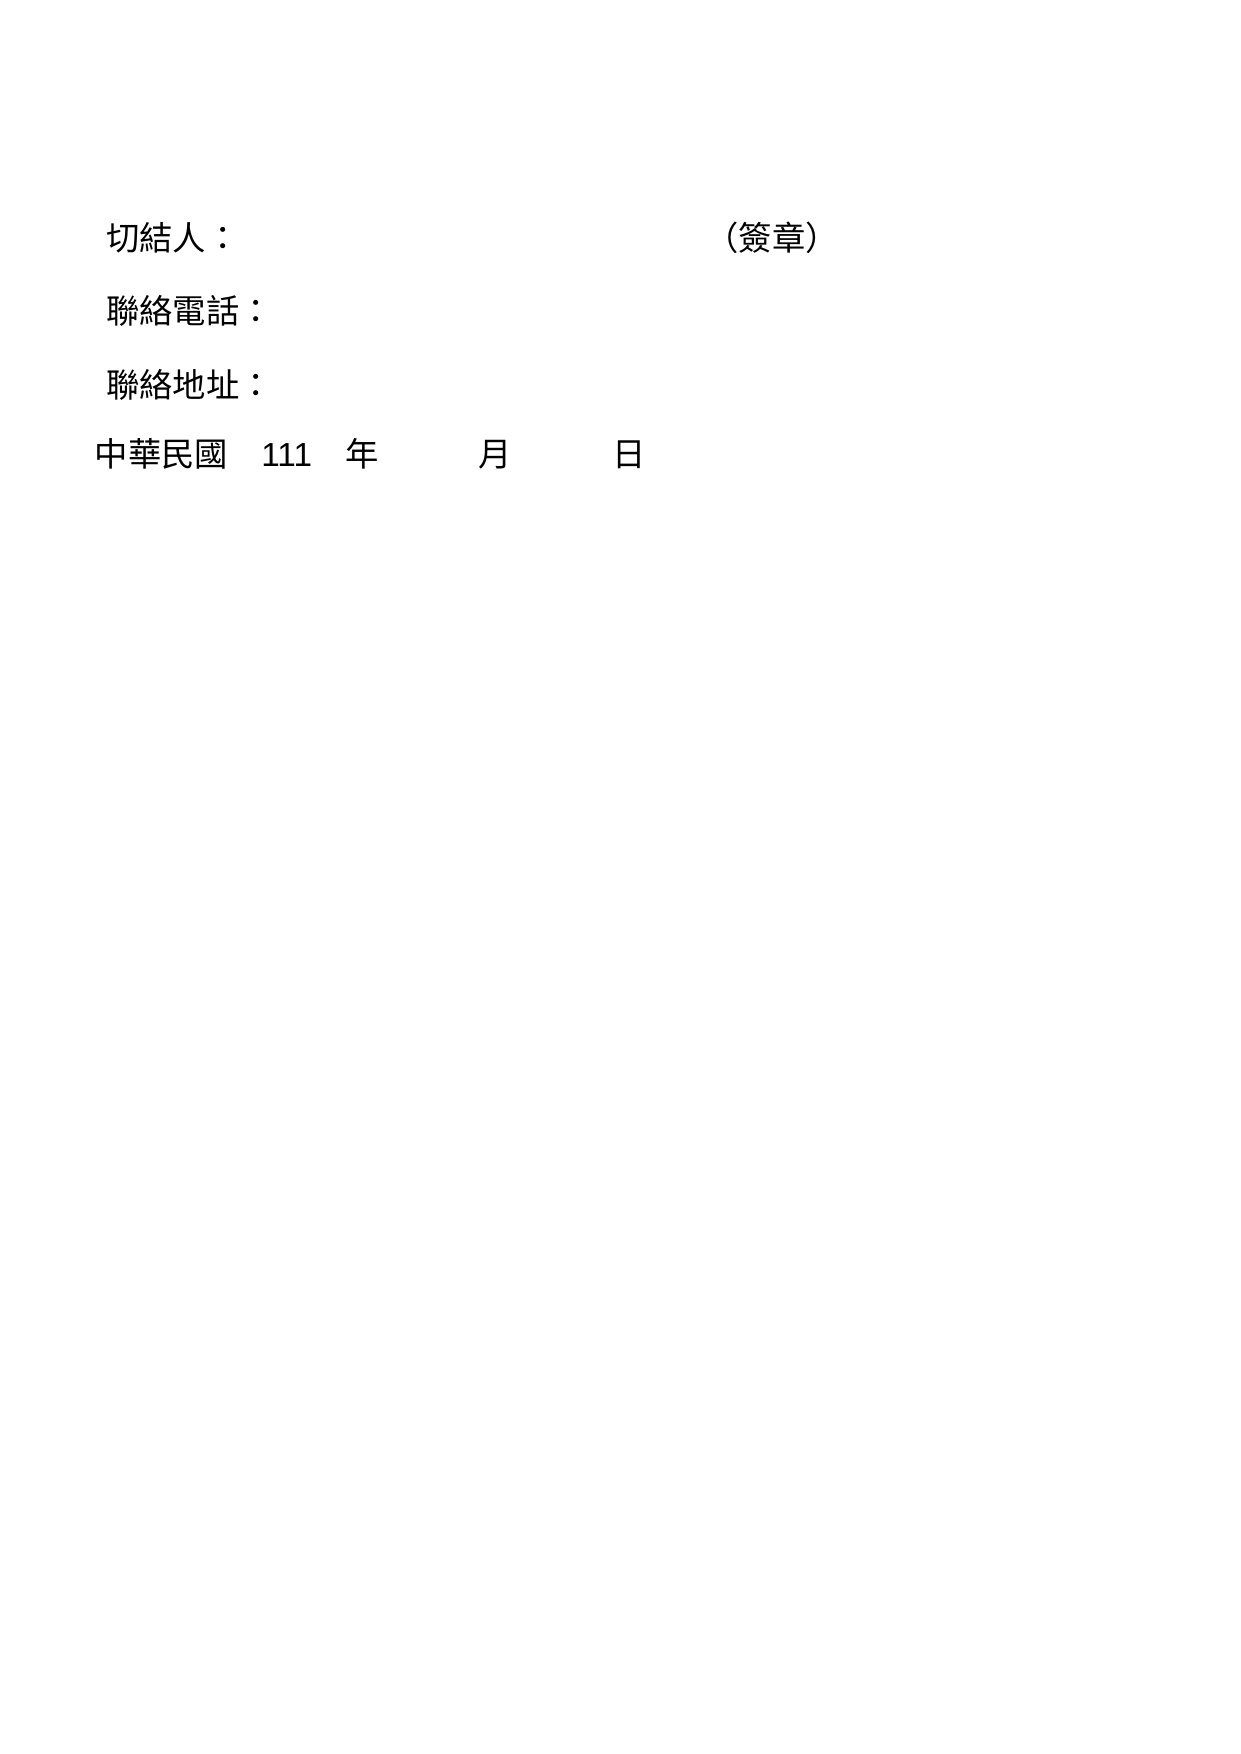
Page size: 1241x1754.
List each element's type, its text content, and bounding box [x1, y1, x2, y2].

text 中華民國 111 年 月 日 [94, 410, 1146, 473]
table_cell [327, 262, 1143, 336]
table_cell 聯絡地址： [95, 336, 327, 410]
table_header 切結人： [95, 190, 327, 262]
table_header （簽章） [327, 190, 1143, 262]
table_cell 聯絡電話： [95, 262, 327, 336]
table_cell [327, 336, 1143, 410]
